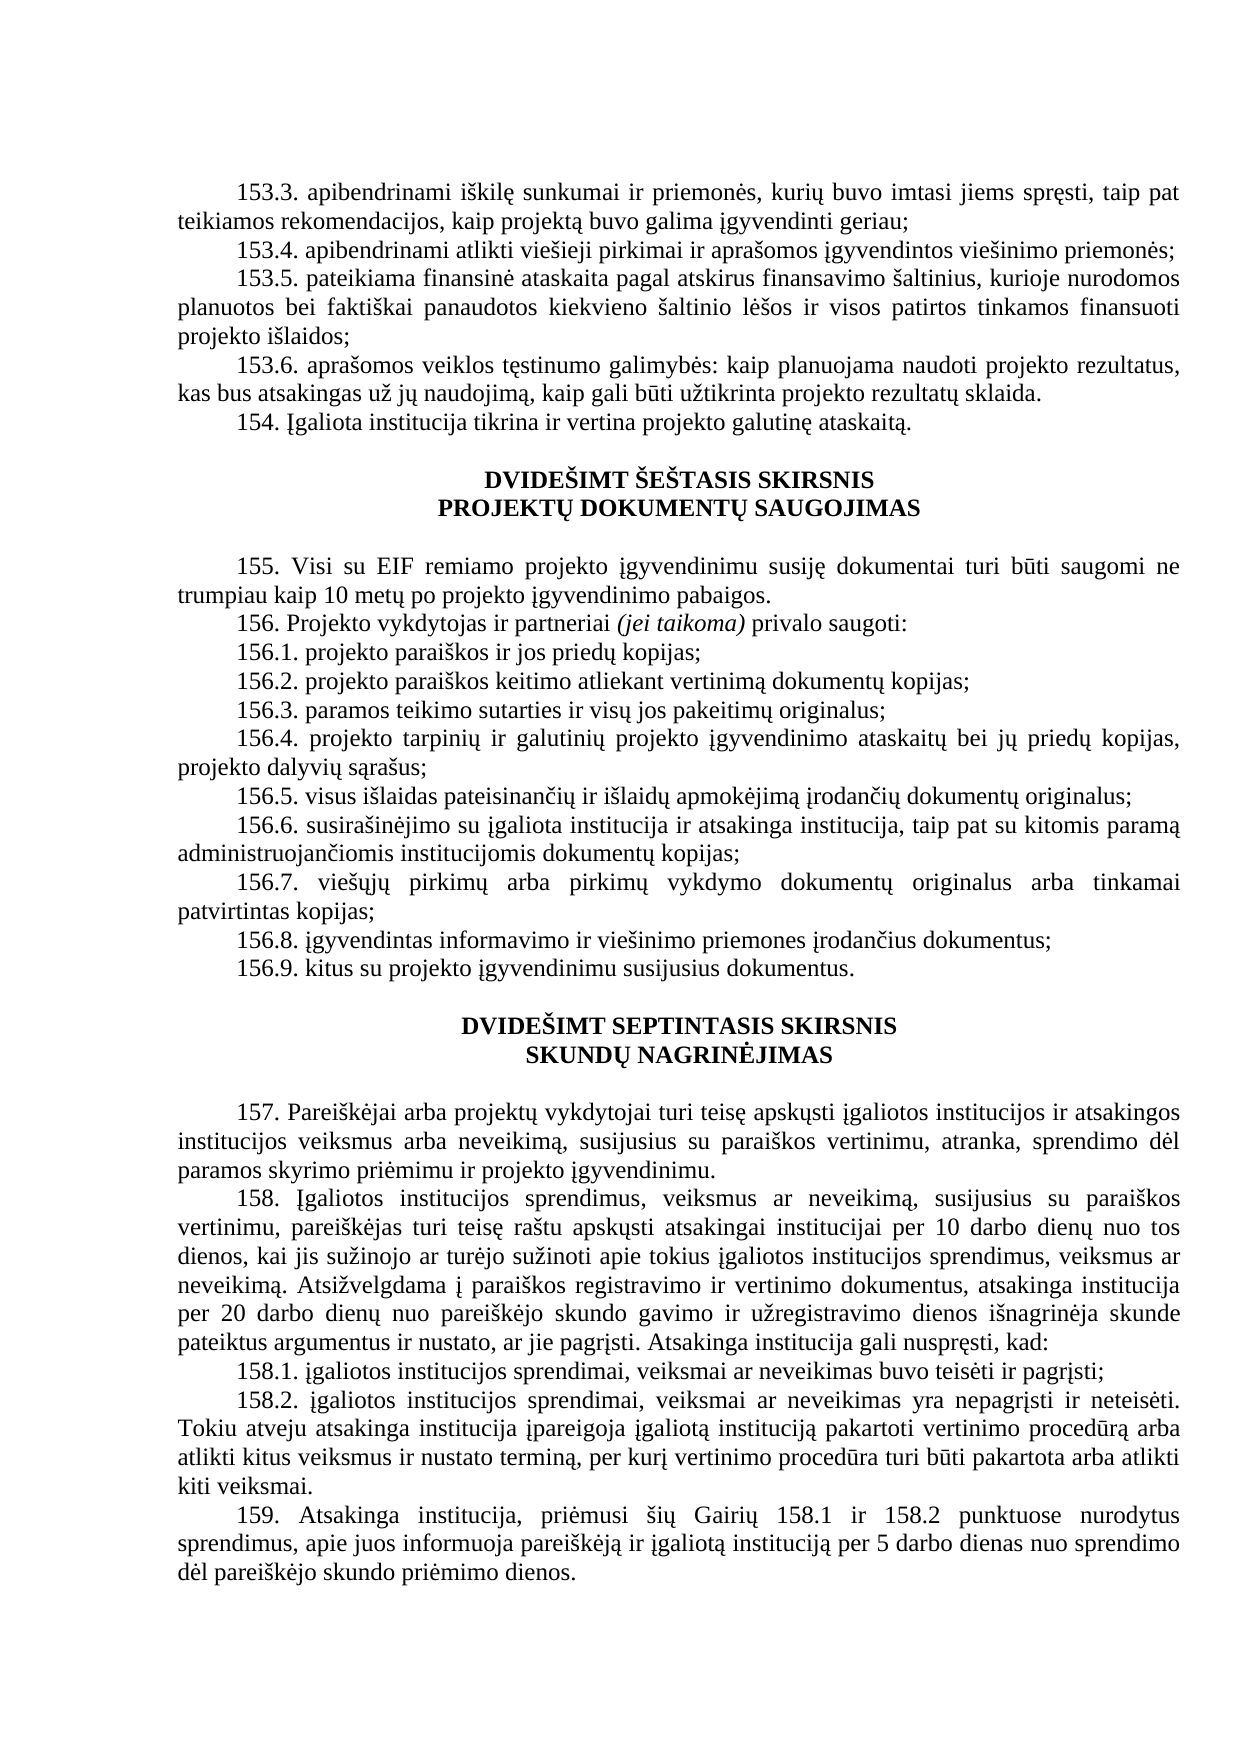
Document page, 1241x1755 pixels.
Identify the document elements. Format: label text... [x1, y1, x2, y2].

text 156.7. viešųjų pirkimų arba pirkimų vykdymo dokumentų originalus arba tinkamai patvirtintas kopijas; [177, 867, 1181, 925]
text 156.2. projekto paraiškos keitimo atliekant vertinimą dokumentų kopijas; [177, 666, 1181, 695]
text 158.2. įgaliotos institucijos sprendimai, veiksmai ar neveikimas yra nepagrįsti ir neteisėti. Tokiu atveju atsakinga institucija įpareigoja įgaliotą instituciją pakartoti vertinimo procedūrą arba atlikti kitus veiksmus ir nustato terminą, per kurį vertinimo procedūra turi būti pakartota arba atlikti kiti veiksmai. [177, 1385, 1181, 1500]
text SKUNDŲ NAGRINĖJIMAS [177, 1040, 1181, 1068]
text 156.6. susirašinėjimo su įgaliota institucija ir atsakinga institucija, taip pat su kitomis paramą administruojančiomis institucijomis dokumentų kopijas; [177, 810, 1181, 867]
text 156. Projekto vykdytojas ir partneriai (jei taikoma) privalo saugoti: [177, 608, 1181, 637]
text 157. Pareiškėjai arba projektų vykdytojai turi teisę apskųsti įgaliotos institucijos ir atsakingos institucijos veiksmus arba neveikimą, susijusius su paraiškos vertinimu, atranka, sprendimo dėl paramos skyrimo priėmimu ir projekto įgyvendinimu. [177, 1097, 1181, 1183]
text 153.6. aprašomos veiklos tęstinumo galimybės: kaip planuojama naudoti projekto rezultatus, kas bus atsakingas už jų naudojimą, kaip gali būti užtikrinta projekto rezultatų sklaida. [177, 350, 1181, 407]
text 155. Visi su EIF remiamo projekto įgyvendinimu susiję dokumentai turi būti saugomi ne trumpiau kaip 10 metų po projekto įgyvendinimo pabaigos. [177, 551, 1181, 608]
text PROJEKTŲ DOKUMENTŲ SAUGOJIMAS [177, 493, 1181, 522]
text 153.3. apibendrinami iškilę sunkumai ir priemonės, kurių buvo imtasi jiems spręsti, taip pat teikiamos rekomendacijos, kaip projektą buvo galima įgyvendinti geriau; [177, 177, 1181, 235]
text 156.9. kitus su projekto įgyvendinimu susijusius dokumentus. [177, 953, 1181, 982]
text DVIDEŠIMT ŠEŠTASIS SKIRSNIS [177, 465, 1181, 493]
text 153.5. pateikiama finansinė ataskaita pagal atskirus finansavimo šaltinius, kurioje nurodomos planuotos bei faktiškai panaudotos kiekvieno šaltinio lėšos ir visos patirtos tinkamos finansuoti projekto išlaidos; [177, 263, 1181, 350]
text 156.5. visus išlaidas pateisinančių ir išlaidų apmokėjimą įrodančių dokumentų originalus; [177, 781, 1181, 810]
text 153.4. apibendrinami atlikti viešieji pirkimai ir aprašomos įgyvendintos viešinimo priemonės; [177, 235, 1181, 263]
text 156.8. įgyvendintas informavimo ir viešinimo priemones įrodančius dokumentus; [177, 925, 1181, 953]
text 159. Atsakinga institucija, priėmusi šių Gairių 158.1 ir 158.2 punktuose nurodytus sprendimus, apie juos informuoja pareiškėją ir įgaliotą instituciją per 5 darbo dienas nuo sprendimo dėl pareiškėjo skundo priėmimo dienos. [177, 1500, 1181, 1586]
text DVIDEŠIMT SEPTINTASIS SKIRSNIS [177, 1011, 1181, 1040]
text 156.3. paramos teikimo sutarties ir visų jos pakeitimų originalus; [177, 695, 1181, 723]
text 156.4. projekto tarpinių ir galutinių projekto įgyvendinimo ataskaitų bei jų priedų kopijas, projekto dalyvių sąrašus; [177, 723, 1181, 781]
text 158.1. įgaliotos institucijos sprendimai, veiksmai ar neveikimas buvo teisėti ir pagrįsti; [177, 1356, 1181, 1385]
text 158. Įgaliotos institucijos sprendimus, veiksmus ar neveikimą, susijusius su paraiškos vertinimu, pareiškėjas turi teisę raštu apskųsti atsakingai institucijai per 10 darbo dienų nuo tos dienos, kai jis sužinojo ar turėjo sužinoti apie tokius įgaliotos institucijos sprendimus, veiksmus ar neveikimą. Atsižvelgdama į paraiškos registravimo ir vertinimo dokumentus, atsakinga institucija per 20 darbo dienų nuo pareiškėjo skundo gavimo ir užregistravimo dienos išnagrinėja skunde pateiktus argumentus ir nustato, ar jie pagrįsti. Atsakinga institucija gali nuspręsti, kad: [177, 1183, 1181, 1356]
text 154. Įgaliota institucija tikrina ir vertina projekto galutinę ataskaitą. [177, 407, 1181, 436]
text 156.1. projekto paraiškos ir jos priedų kopijas; [177, 637, 1181, 666]
